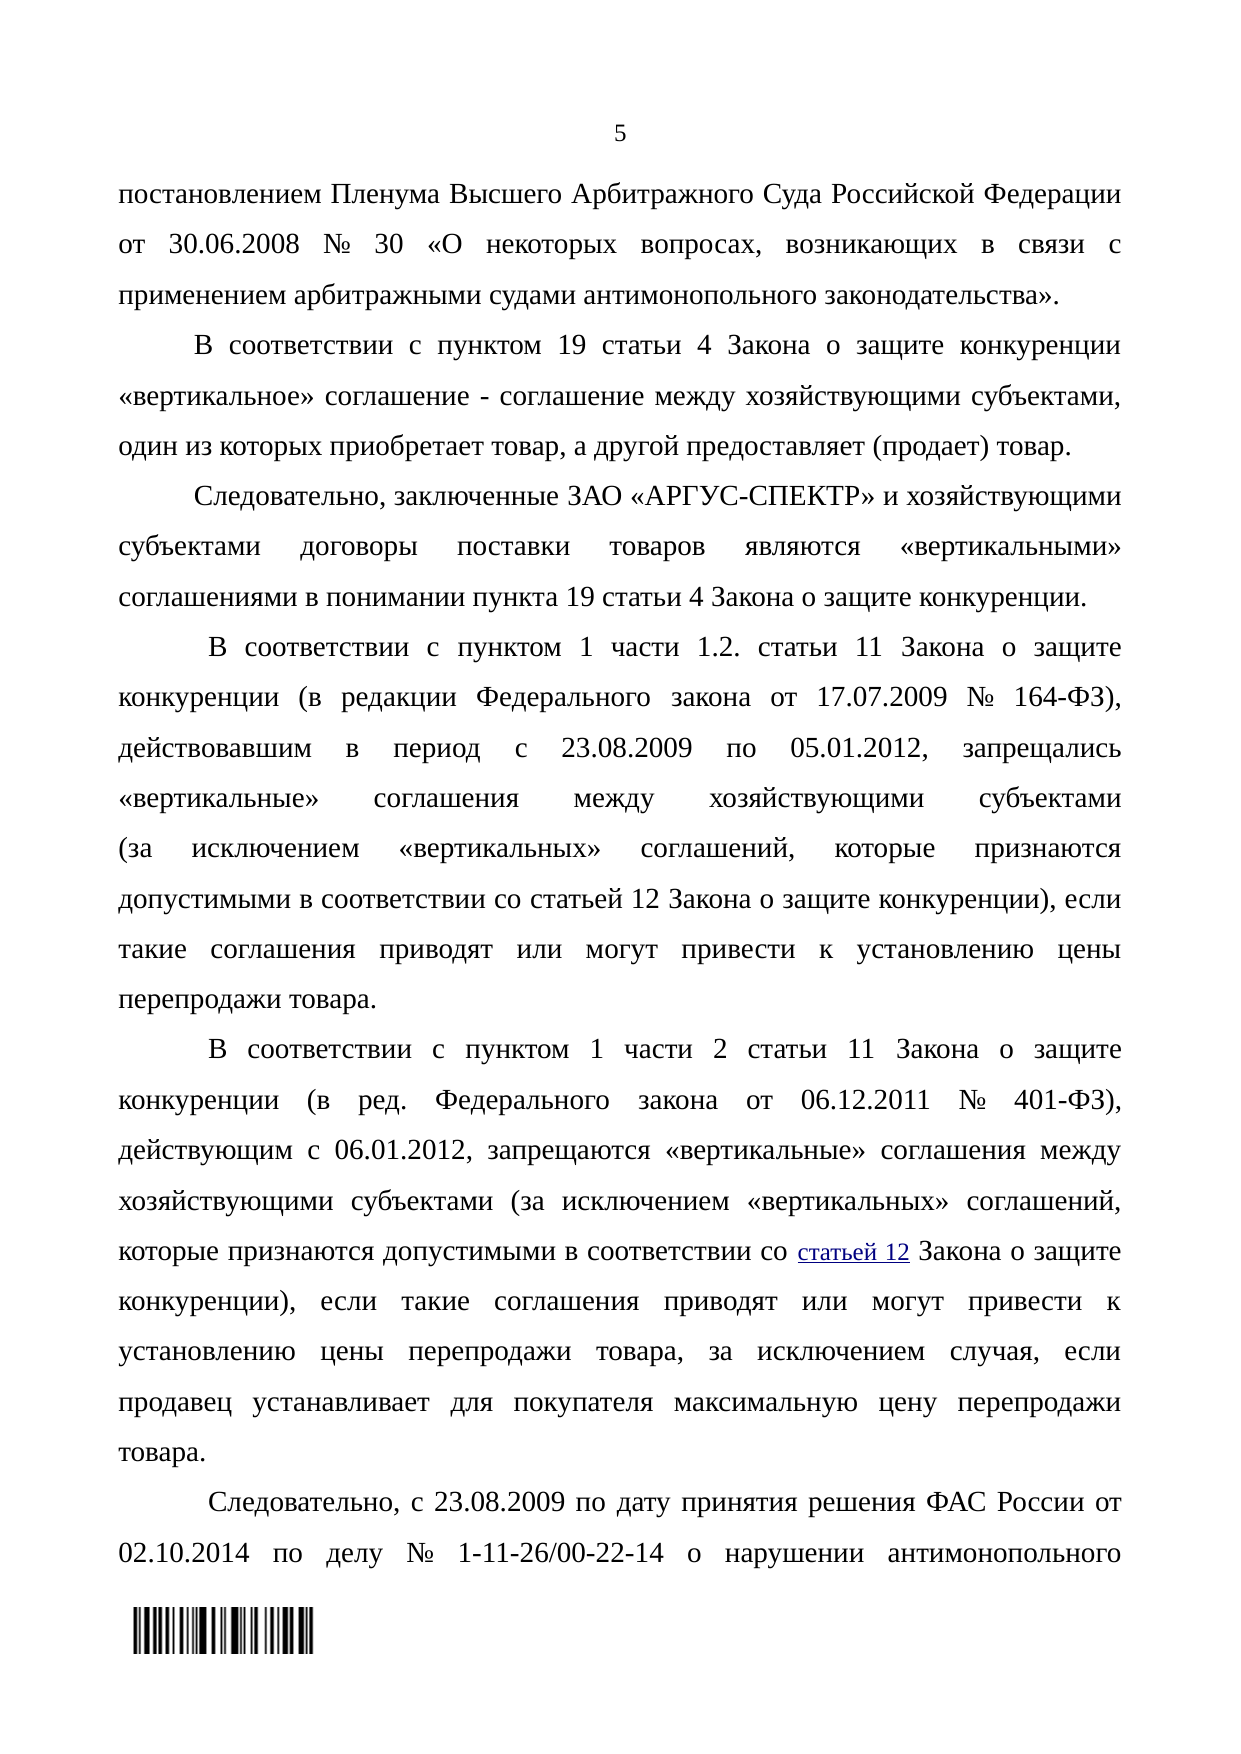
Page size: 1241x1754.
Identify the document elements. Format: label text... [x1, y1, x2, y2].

picture [118, 1607, 331, 1654]
text В соответствии с пунктом 19 статьи 4 Закона о защите конкуренции «вертикальное» соглашение - соглашение между хозяйствующими субъектами, один из которых приобретает товар, а другой предоставляет (продает) товар. [118, 327, 1122, 461]
text В соответствии с пунктом 1 части 2 статьи 11 Закона о защите конкуренции (в ред. Федерального закона от 06.12.2011 № 401-ФЗ), действующим с 06.01.2012, запрещаются «вертикальные» соглашения между хозяйствующими субъектами (за исключением «вертикальных» соглашений, которые признаются допустимыми в соответствии со статьей 12 Закона о защите конкуренции), если такие соглашения приводят или могут привести к установлению цены перепродажи товара, за исключением случая, если продавец устанавливает для покупателя максимальную цену перепродажи товара. [118, 1032, 1122, 1468]
text Следовательно, с 23.08.2009 по дату принятия решения ФАС России от 02.10.2014 по делу № 1-11-26/00-22-14 о нарушении антимонопольного [118, 1484, 1122, 1568]
text В соответствии с пунктом 1 части 1.2. статьи 11 Закона о защите конкуренции (в редакции Федерального закона от 17.07.2009 № 164-ФЗ), действовавшим в период с 23.08.2009 по 05.01.2012, запрещались «вертикальные» соглашения между хозяйствующими субъектами (за исключением «вертикальных» соглашений, которые признаются допустимыми в соответствии со статьей 12 Закона о защите конкуренции), если такие соглашения приводят или могут привести к установлению цены перепродажи товара. [118, 629, 1122, 1015]
text Следовательно, заключенные ЗАО «АРГУС-СПЕКТР» и хозяйствующими субъектами договоры поставки товаров являются «вертикальными» соглашениями в понимании пункта 19 статьи 4 Закона о защите конкуренции. [118, 478, 1122, 612]
text постановлением Пленума Высшего Арбитражного Суда Российской Федерации от 30.06.2008 № 30 «О некоторых вопросах, возникающих в связи с применением арбитражными судами антимонопольного законодательства». [118, 176, 1122, 311]
